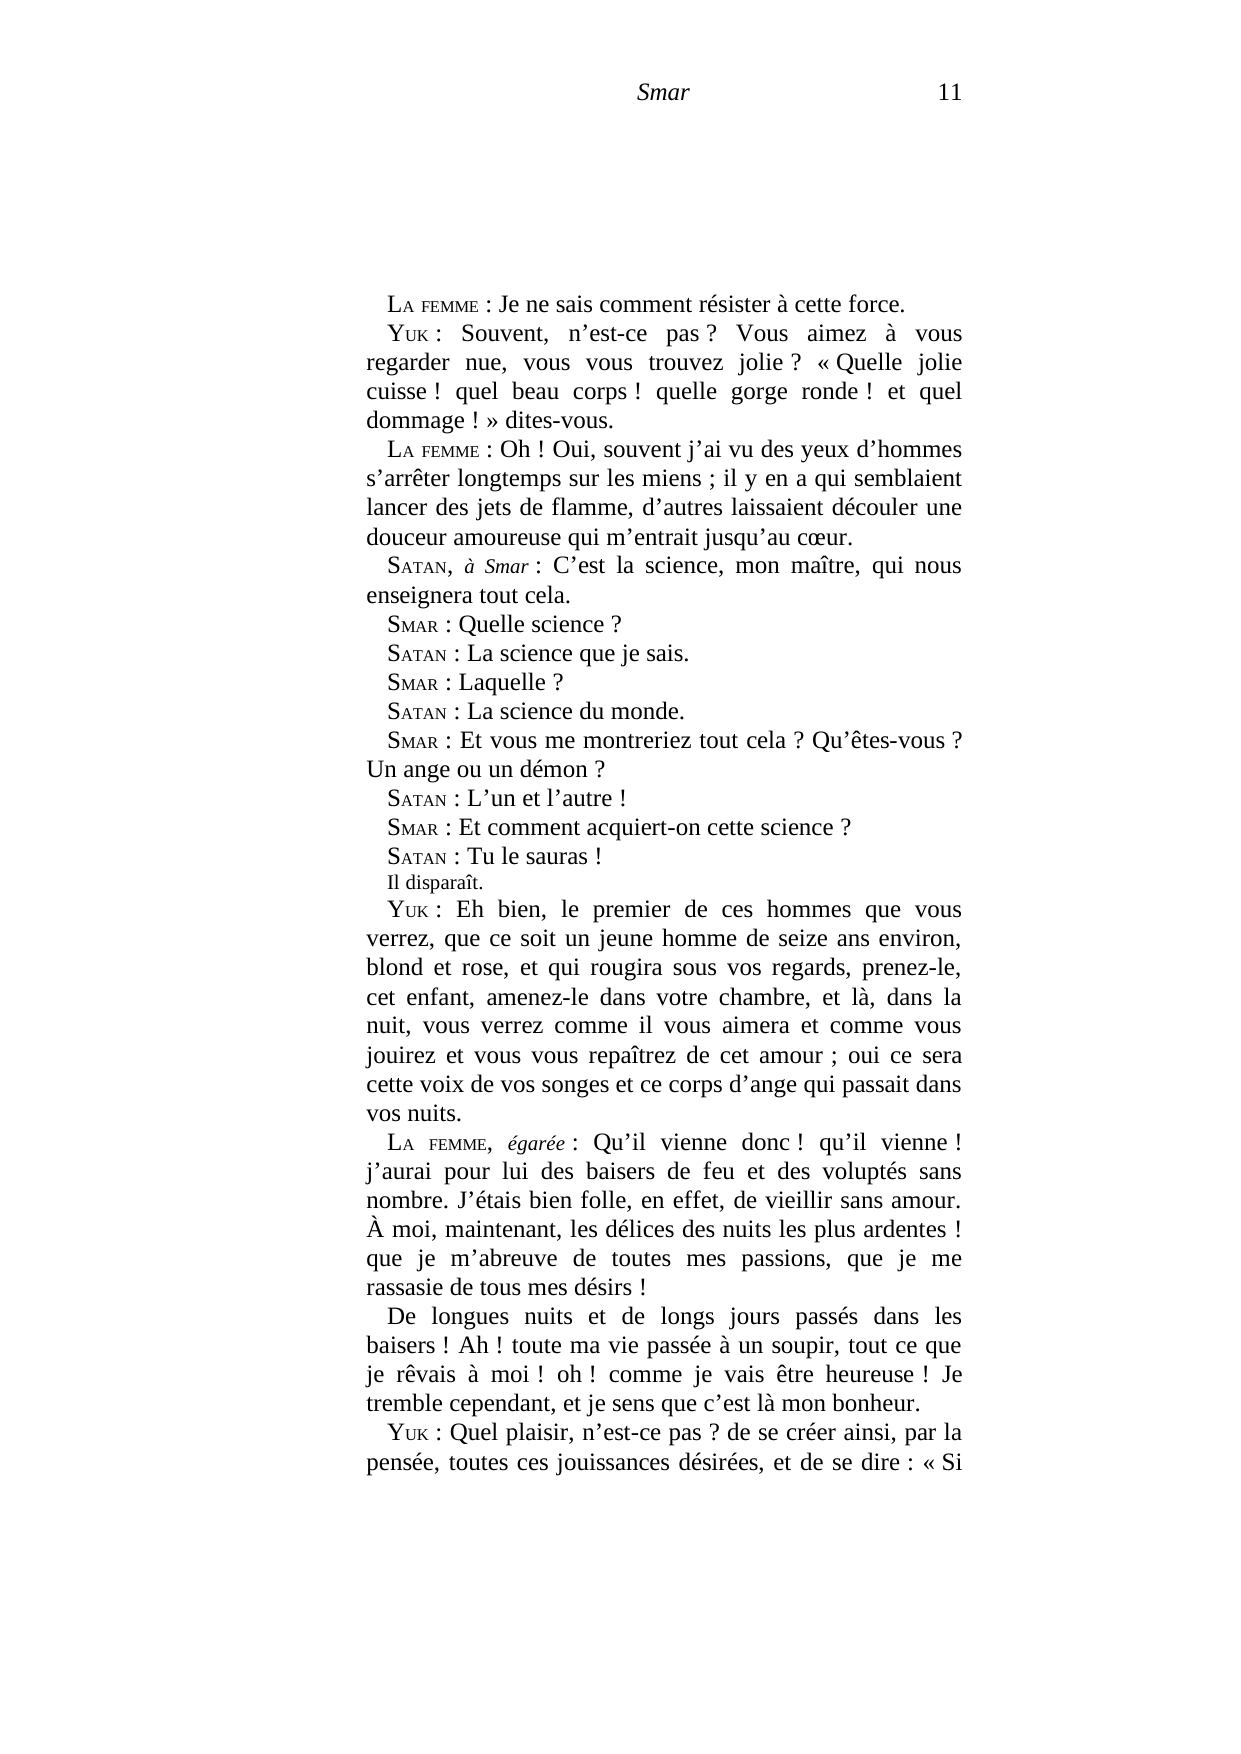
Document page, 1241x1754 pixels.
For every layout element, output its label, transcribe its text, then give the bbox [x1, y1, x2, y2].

text La femme : Oh ! Oui, souvent j’ai vu des yeux d’hommes s’arrêter longtemps sur les miens ; il y en a qui semblaient lancer des jets de flamme, d’autres laissaient découler une douceur amoureuse qui m’entrait jusqu’au cœur. [366, 434, 962, 550]
text Satan, à Smar : C’est la science, mon maître, qui nous enseignera tout cela. [366, 550, 962, 608]
text De longues nuits et de longs jours passés dans les baisers ! Ah ! toute ma vie passée à un soupir, tout ce que je rêvais à moi ! oh ! comme je vais être heureuse ! Je tremble cependant, et je sens que c’est là mon bonheur. [366, 1301, 962, 1417]
text Il disparaît. [366, 870, 962, 894]
text Satan : La science que je sais. [366, 638, 962, 667]
text Yuk : Quel plaisir, n’est-ce pas ? de se créer ainsi, par la pensée, toutes ces jouissances désirées, et de se dire : « Si [366, 1417, 962, 1475]
text Smar : Laquelle ? [366, 667, 962, 696]
text La femme : Je ne sais comment résister à cette force. [366, 289, 962, 318]
text Satan : L’un et l’autre ! [366, 783, 962, 812]
text La femme, égarée : Qu’il vienne donc ! qu’il vienne ! j’aurai pour lui des baisers de feu et des voluptés sans nombre. J’étais bien folle, en effet, de vieillir sans amour. À moi, maintenant, les délices des nuits les plus ardentes ! que je m’abreuve de toutes mes passions, que je me rassasie de tous mes désirs ! [366, 1127, 962, 1301]
text Smar : Quelle science ? [366, 608, 962, 638]
text Smar : Et comment acquiert-on cette science ? [366, 812, 962, 841]
text Satan : La science du monde. [366, 696, 962, 725]
text Smar : Et vous me montreriez tout cela ? Qu’êtes-vous ? Un ange ou un démon ? [366, 725, 962, 783]
text Satan : Tu le sauras ! [366, 841, 962, 870]
text Yuk : Souvent, n’est-ce pas ? Vous aimez à vous regarder nue, vous vous trouvez jolie ? « Quelle jolie cuisse ! quel beau corps ! quelle gorge ronde ! et quel dommage ! » dites-vous. [366, 318, 962, 434]
text Yuk : Eh bien, le premier de ces hommes que vous verrez, que ce soit un jeune homme de seize ans environ, blond et rose, et qui rougira sous vos regards, prenez-le, cet enfant, amenez-le dans votre chambre, et là, dans la nuit, vous verrez comme il vous aimera et comme vous jouirez et vous vous repaîtrez de cet amour ; oui ce sera cette voix de vos songes et ce corps d’ange qui passait dans vos nuits. [366, 894, 962, 1127]
